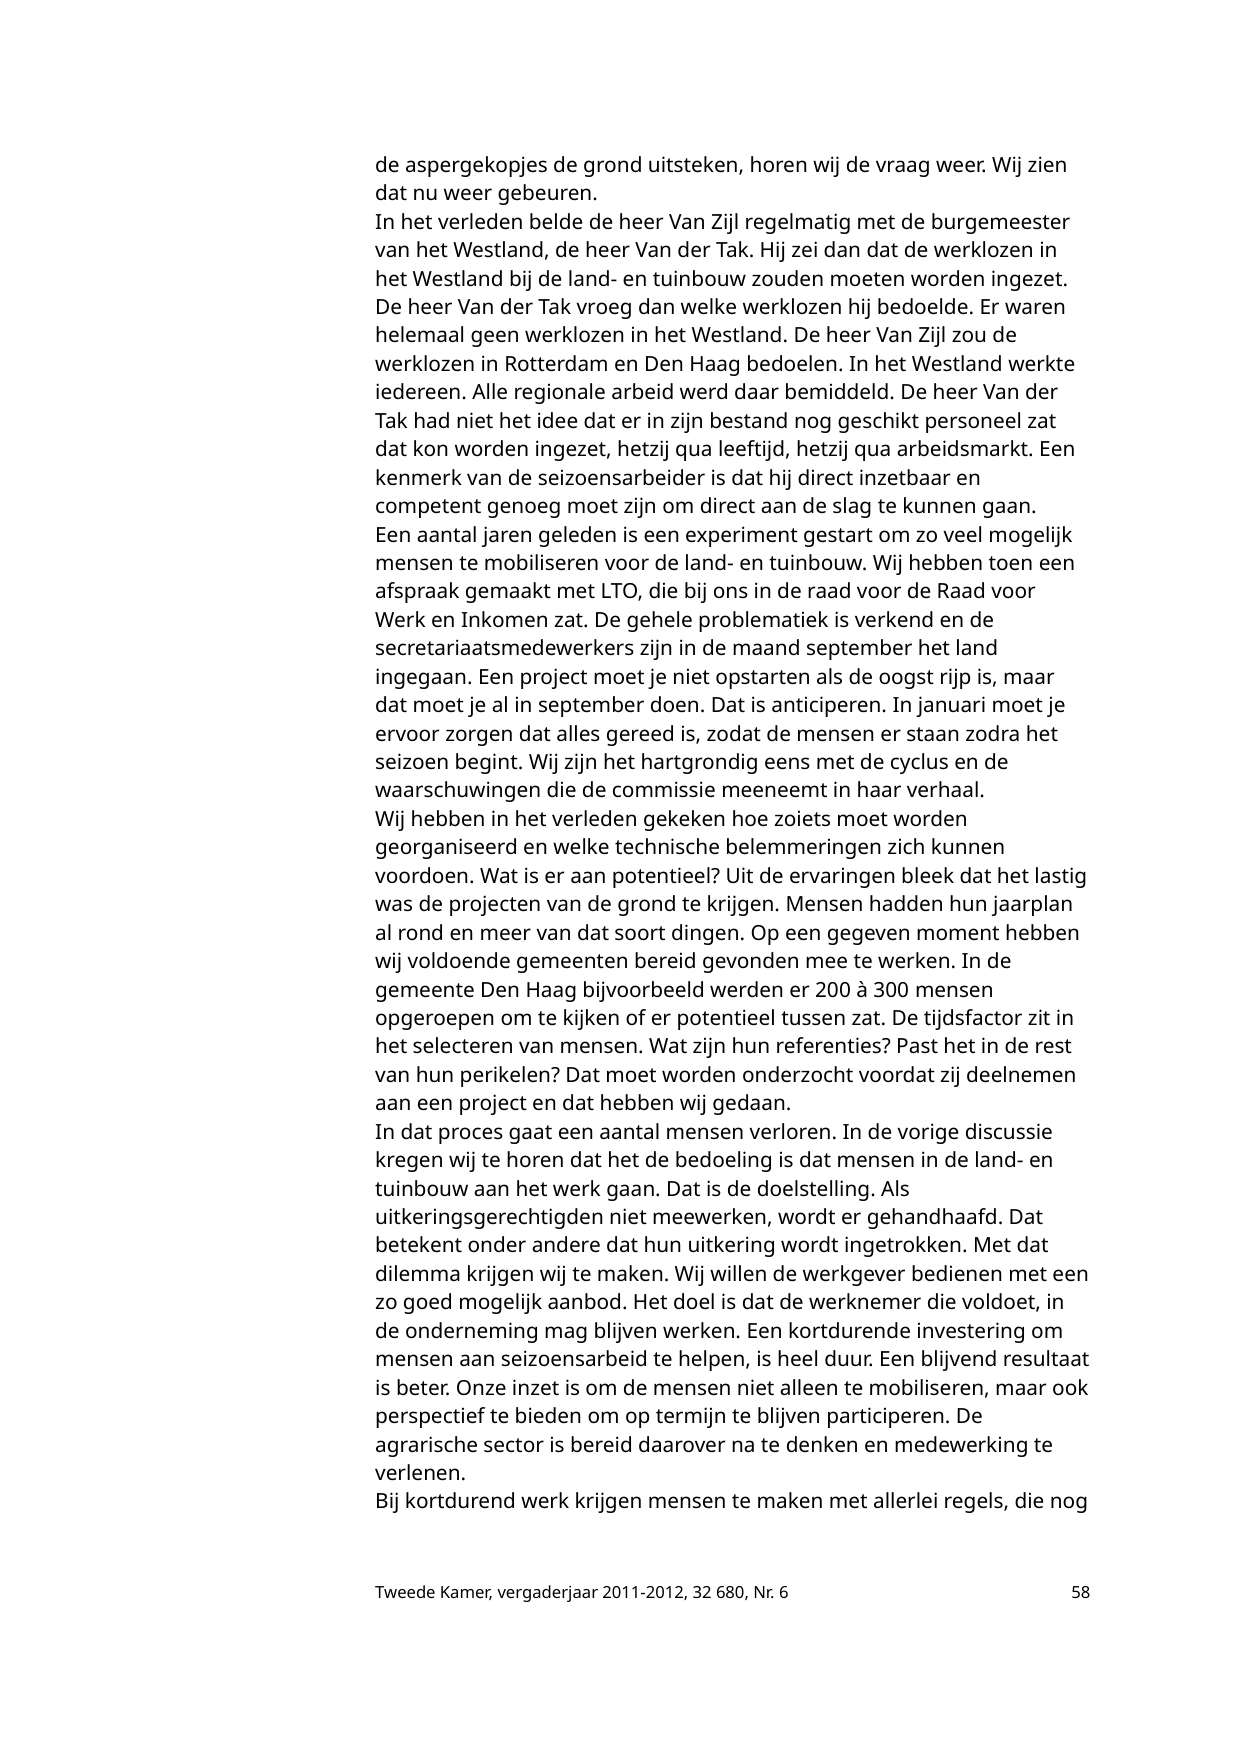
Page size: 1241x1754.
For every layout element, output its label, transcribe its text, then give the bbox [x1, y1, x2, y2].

text In het verleden belde de heer Van Zijl regelmatig met de burgemeester van het Westland, de heer Van der Tak. Hij zei dan dat de werklozen in het Westland bij de land- en tuinbouw zouden moeten worden ingezet. De heer Van der Tak vroeg dan welke werklozen hij bedoelde. Er waren helemaal geen werklozen in het Westland. De heer Van Zijl zou de werklozen in Rotterdam en Den Haag bedoelen. In het Westland werkte iedereen. Alle regionale arbeid werd daar bemiddeld. De heer Van der Tak had niet het idee dat er in zijn bestand nog geschikt personeel zat dat kon worden ingezet, hetzij qua leeftijd, hetzij qua arbeidsmarkt. Een kenmerk van de seizoensarbeider is dat hij direct inzetbaar en competent genoeg moet zijn om direct aan de slag te kunnen gaan. [375, 207, 1090, 520]
text Een aantal jaren geleden is een experiment gestart om zo veel mogelijk mensen te mobiliseren voor de land- en tuinbouw. Wij hebben toen een afspraak gemaakt met LTO, die bij ons in de raad voor de Raad voor Werk en Inkomen zat. De gehele problematiek is verkend en de secretariaatsmedewerkers zijn in de maand september het land ingegaan. Een project moet je niet opstarten als de oogst rijp is, maar dat moet je al in september doen. Dat is anticiperen. In januari moet je ervoor zorgen dat alles gereed is, zodat de mensen er staan zodra het seizoen begint. Wij zijn het hartgrondig eens met de cyclus en de waarschuwingen die de commissie meeneemt in haar verhaal. [375, 520, 1090, 804]
text Bij kortdurend werk krijgen mensen te maken met allerlei regels, die nog [375, 1487, 1090, 1515]
text Wij hebben in het verleden gekeken hoe zoiets moet worden georganiseerd en welke technische belemmeringen zich kunnen voordoen. Wat is er aan potentieel? Uit de ervaringen bleek dat het lastig was de projecten van de grond te krijgen. Mensen hadden hun jaarplan al rond en meer van dat soort dingen. Op een gegeven moment hebben wij voldoende gemeenten bereid gevonden mee te werken. In de gemeente Den Haag bijvoorbeeld werden er 200 à 300 mensen opgeroepen om te kijken of er potentieel tussen zat. De tijdsfactor zit in het selecteren van mensen. Wat zijn hun referenties? Past het in de rest van hun perikelen? Dat moet worden onderzocht voordat zij deelnemen aan een project en dat hebben wij gedaan. [375, 804, 1090, 1117]
text de aspergekopjes de grond uitsteken, horen wij de vraag weer. Wij zien dat nu weer gebeuren. [375, 150, 1090, 207]
text In dat proces gaat een aantal mensen verloren. In de vorige discussie kregen wij te horen dat het de bedoeling is dat mensen in de land- en tuinbouw aan het werk gaan. Dat is de doelstelling. Als uitkeringsgerechtigden niet meewerken, wordt er gehandhaafd. Dat betekent onder andere dat hun uitkering wordt ingetrokken. Met dat dilemma krijgen wij te maken. Wij willen de werkgever bedienen met een zo goed mogelijk aanbod. Het doel is dat de werknemer die voldoet, in de onderneming mag blijven werken. Een kortdurende investering om mensen aan seizoensarbeid te helpen, is heel duur. Een blijvend resultaat is beter. Onze inzet is om de mensen niet alleen te mobiliseren, maar ook perspectief te bieden om op termijn te blijven participeren. De agrarische sector is bereid daarover na te denken en medewerking te verlenen. [375, 1117, 1090, 1487]
